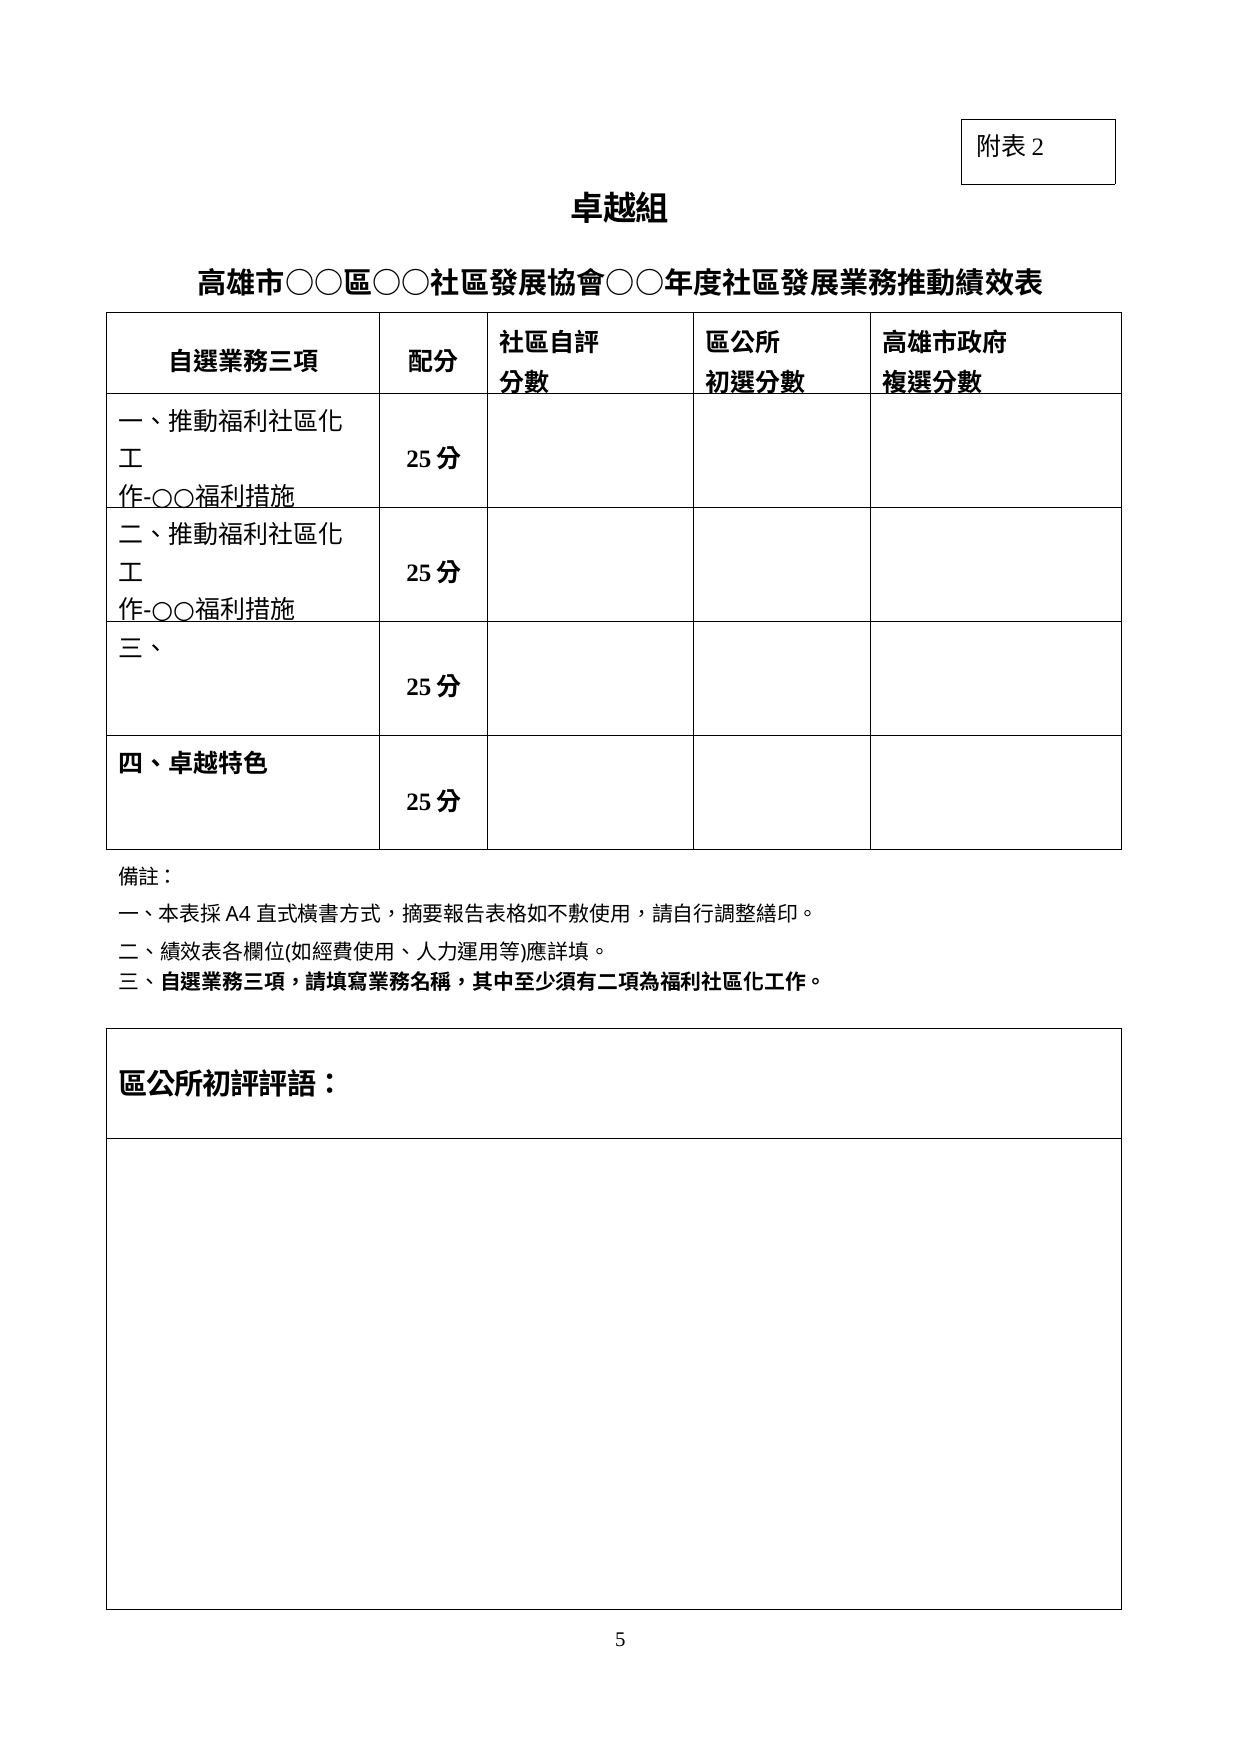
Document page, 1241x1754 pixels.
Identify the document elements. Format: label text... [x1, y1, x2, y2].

table_cell 一、推動福利社區化工 作-○○福利措施 [107, 394, 379, 507]
table_cell [871, 736, 1121, 849]
table_cell [694, 736, 870, 849]
table_cell [871, 508, 1121, 621]
table_cell 四、卓越特色 [107, 736, 379, 849]
text 二、績效表各欄位(如經費使用、人力運用等)應詳填。 [118, 925, 1122, 963]
table_cell [694, 394, 870, 507]
table_cell [488, 508, 693, 621]
text 三、自選業務三項，請填寫業務名稱，其中至少須有二項為福利社區化工作。 [118, 963, 1122, 996]
table_cell [107, 1139, 1121, 1608]
table_header 區公所 初選分數 [694, 313, 870, 393]
table_cell 25分 [380, 736, 487, 849]
table_header 配分 [380, 313, 487, 393]
text 卓越組 [118, 162, 1122, 237]
table_cell 25分 [380, 394, 487, 507]
table_header 區公所初評評語： [107, 1029, 1121, 1138]
table_cell [488, 394, 693, 507]
table_cell [488, 736, 693, 849]
table_cell 25分 [380, 508, 487, 621]
table_cell 二、推動福利社區化工 作-○○福利措施 [107, 508, 379, 621]
table_cell [694, 622, 870, 735]
table_header 高雄市政府 複選分數 [871, 313, 1121, 393]
table_cell [871, 622, 1121, 735]
text 備註： [118, 850, 1122, 888]
table_cell 三、 [107, 622, 379, 735]
table_cell 25分 [380, 622, 487, 735]
table_cell [694, 508, 870, 621]
text 附表2 [976, 127, 1100, 163]
text 一、本表採A4 直式橫書方式，摘要報告表格如不敷使用，請自行調整繕印。 [118, 888, 1122, 925]
table_cell [871, 394, 1121, 507]
text 高雄市○○區○○社區發展協會○○年度社區發展業務推動績效表 [118, 237, 1122, 312]
table_header 自選業務三項 [107, 313, 379, 393]
table_cell [488, 622, 693, 735]
table_header 社區自評 分數 [488, 313, 693, 393]
